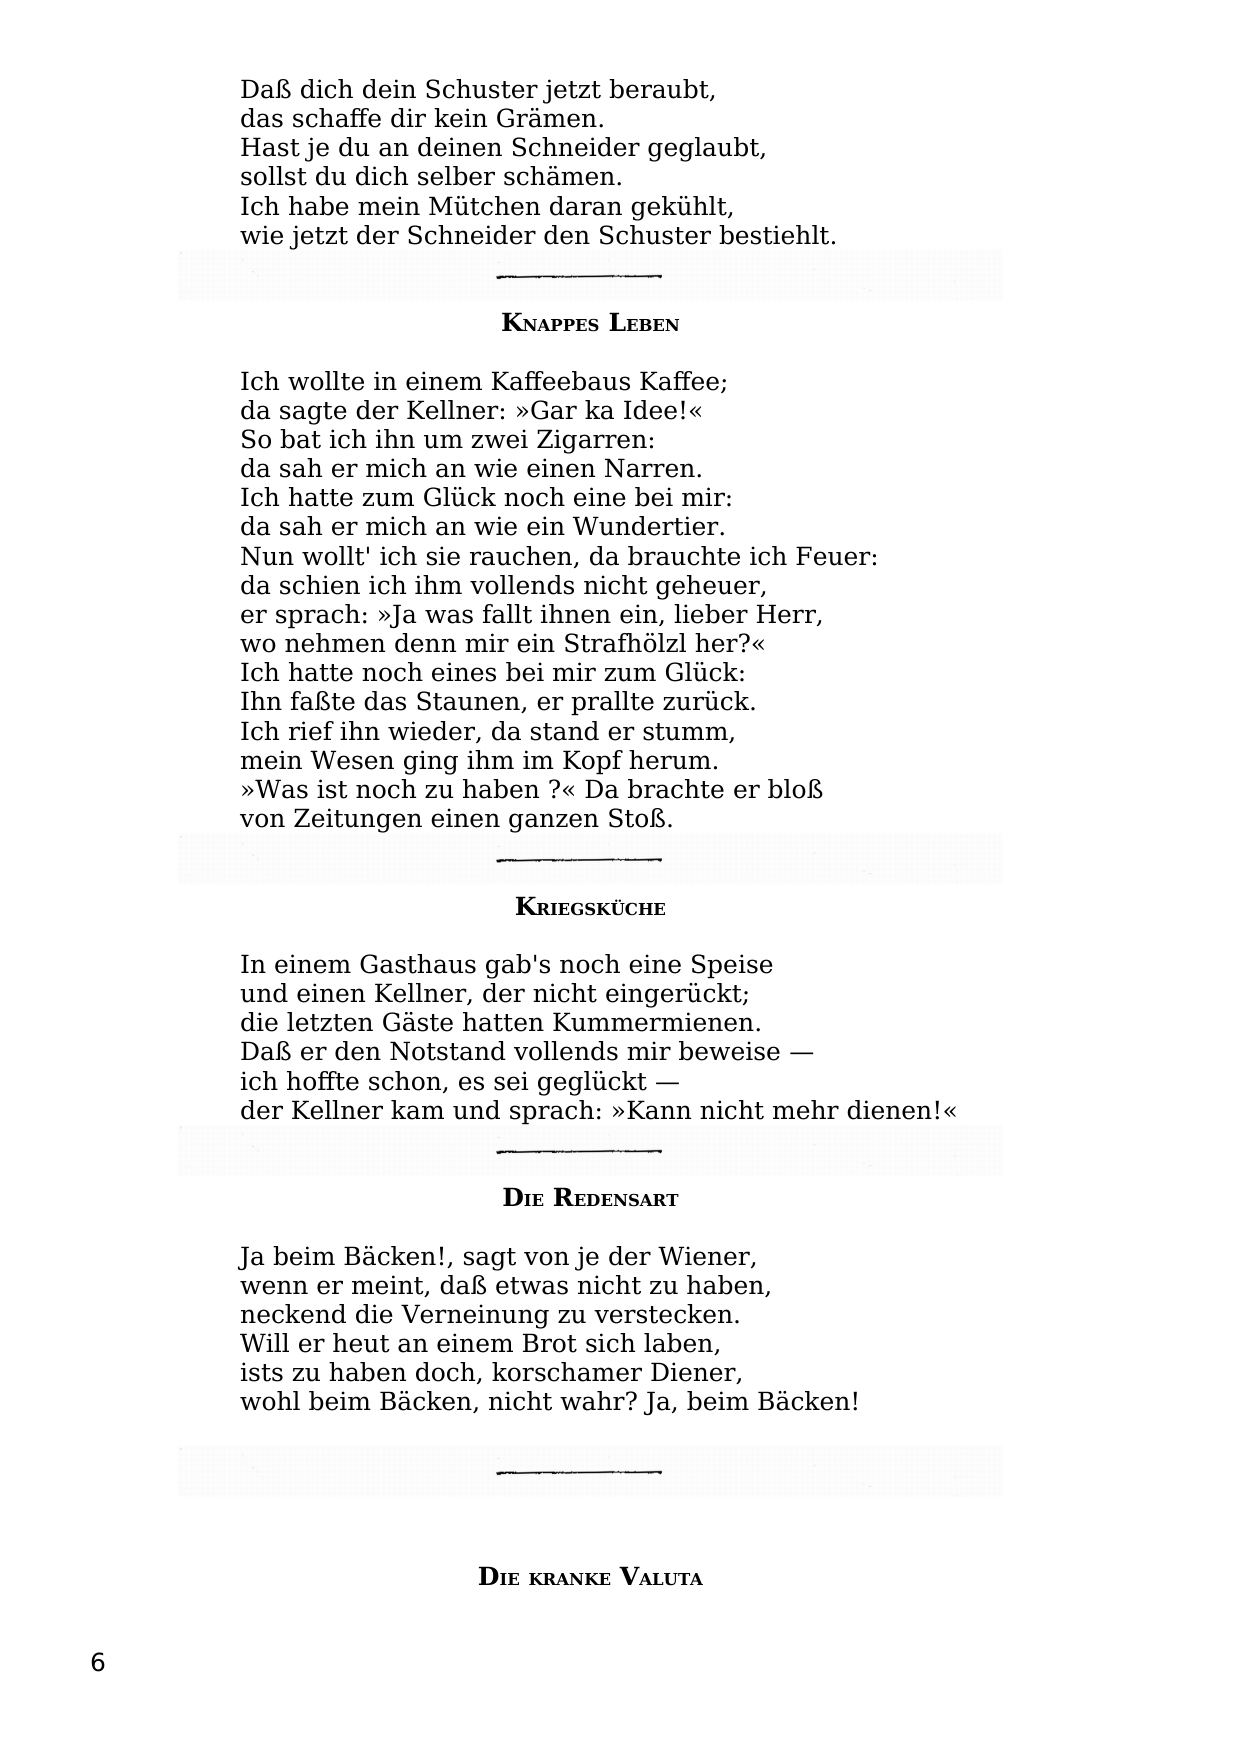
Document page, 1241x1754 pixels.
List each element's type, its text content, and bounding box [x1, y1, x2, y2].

picture [177, 1125, 1003, 1176]
text Ja beim Bäcken!, sagt von je der Wiener, [240, 1242, 1091, 1271]
text mein Wesen ging ihm im Kopf herum. [240, 746, 1091, 775]
picture [177, 833, 1003, 884]
text da sagte der Kellner: »Gar ka Idee!« [240, 396, 1091, 425]
text sollst du dich selber schämen. [240, 162, 1091, 192]
text wenn er meint, daß etwas nicht zu haben, [240, 1271, 1091, 1300]
text Knappes Leben [90, 250, 1091, 337]
text Will er heut an einem Brot sich laben, [240, 1329, 1091, 1358]
text Ich hatte zum Glück noch eine bei mir: [240, 483, 1091, 512]
text da schien ich ihm vollends nicht geheuer, [240, 571, 1091, 600]
text Die Redensart [90, 1125, 1091, 1212]
text und einen Kellner, der nicht eingerückt; [240, 979, 1091, 1008]
text Kriegsküche [90, 833, 1091, 921]
picture [177, 1445, 1003, 1497]
text das schaffe dir kein Grämen. [240, 104, 1091, 133]
text von Zeitungen einen ganzen Stoß. [240, 804, 1091, 833]
text neckend die Verneinung zu verstecken. [240, 1300, 1091, 1329]
text ich hoffte schon, es sei geglückt — [240, 1067, 1091, 1096]
text wohl beim Bäcken, nicht wahr? Ja, beim Bäcken! [240, 1387, 1091, 1417]
text Ihn faßte das Staunen, er prallte zurück. [240, 687, 1091, 717]
text er sprach: »Ja was fallt ihnen ein, lieber Herr, [240, 600, 1091, 629]
text »Was ist noch zu haben ?« Da brachte er bloß [240, 775, 1091, 804]
text Ich rief ihn wieder, da stand er stumm, [240, 717, 1091, 746]
text ists zu haben doch, korschamer Diener, [240, 1358, 1091, 1387]
text wo nehmen denn mir ein Strafhölzl her?« [240, 629, 1091, 658]
text wie jetzt der Schneider den Schuster bestiehlt. [240, 221, 1091, 250]
text In einem Gasthaus gab's noch eine Speise [240, 950, 1091, 979]
picture [177, 250, 1003, 301]
text Hast je du an deinen Schneider geglaubt, [240, 133, 1091, 162]
text Ich hatte noch eines bei mir zum Glück: [240, 658, 1091, 687]
text da sah er mich an wie ein Wundertier. [240, 512, 1091, 542]
text Die kranke Valuta [90, 1533, 1091, 1592]
text der Kellner kam und sprach: »Kann nicht mehr dienen!« [240, 1096, 1091, 1125]
text da sah er mich an wie einen Narren. [240, 454, 1091, 483]
text Daß dich dein Schuster jetzt beraubt, [240, 75, 1091, 104]
text Daß er den Notstand vollends mir beweise — [240, 1037, 1091, 1067]
text die letzten Gäste hatten Kummermienen. [240, 1008, 1091, 1037]
text Ich wollte in einem Kaffeebaus Kaffee; [240, 367, 1091, 396]
text So bat ich ihn um zwei Zigarren: [240, 425, 1091, 454]
text Nun wollt' ich sie rauchen, da brauchte ich Feuer: [240, 542, 1091, 571]
text Ich habe mein Mütchen daran gekühlt, [240, 192, 1091, 221]
